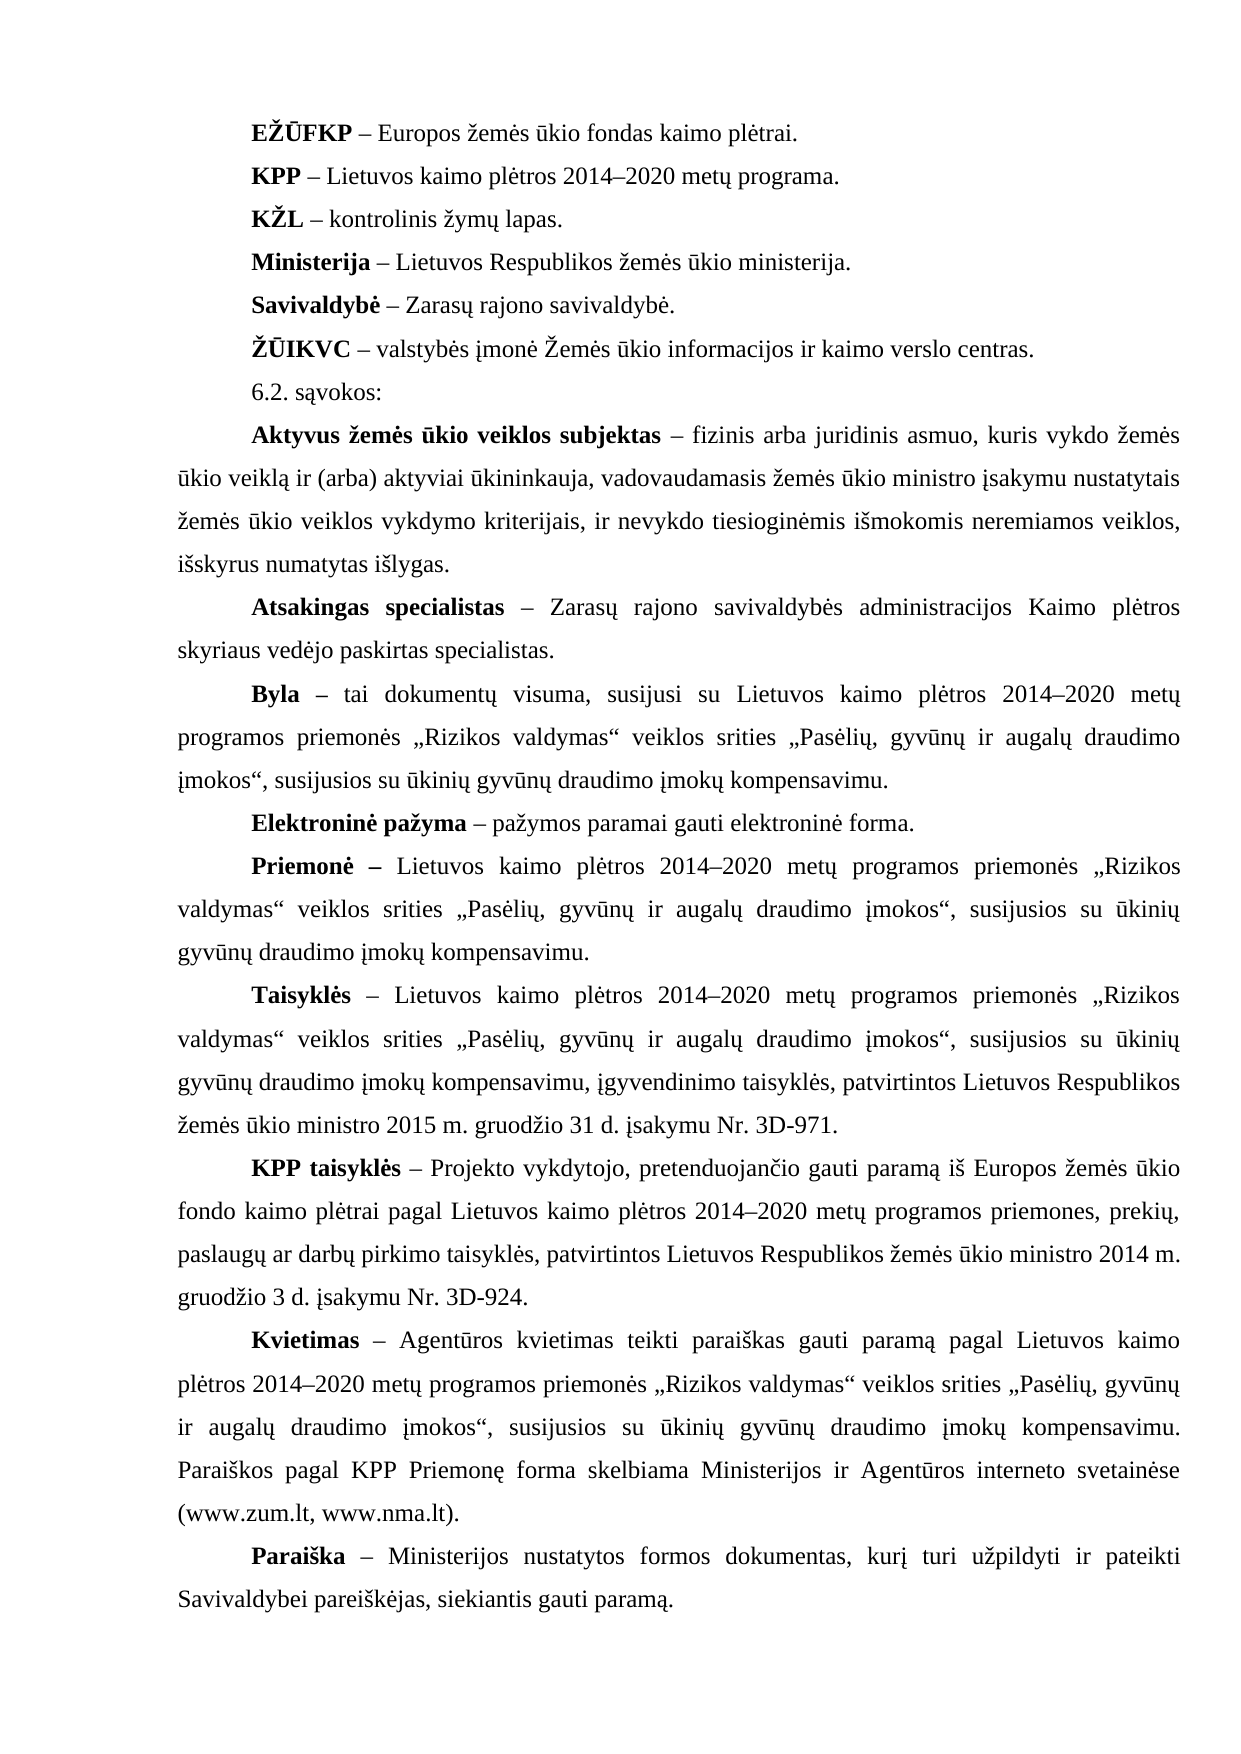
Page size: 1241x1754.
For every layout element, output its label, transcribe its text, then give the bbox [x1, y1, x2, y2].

text 6.2. sąvokos: [177, 377, 1181, 406]
text Savivaldybė – Zarasų rajono savivaldybė. [177, 291, 1181, 319]
text Elektroninė pažyma – pažymos paramai gauti elektroninė forma. [177, 808, 1181, 837]
text Aktyvus žemės ūkio veiklos subjektas – fizinis arba juridinis asmuo, kuris vykdo žemės ūkio veiklą ir (arba) aktyviai ūkininkauja, vadovaudamasis žemės ūkio ministro įsakymu nustatytais žemės ūkio veiklos vykdymo kriterijais, ir nevykdo tiesioginėmis išmokomis neremiamos veiklos, išskyrus numatytas išlygas. [177, 420, 1181, 578]
text EŽŪFKP – Europos žemės ūkio fondas kaimo plėtrai. [177, 118, 1181, 147]
text KPP taisyklės – Projekto vykdytojo, pretenduojančio gauti paramą iš Europos žemės ūkio fondo kaimo plėtrai pagal Lietuvos kaimo plėtros 2014–2020 metų programos priemones, prekių, paslaugų ar darbų pirkimo taisyklės, patvirtintos Lietuvos Respublikos žemės ūkio ministro 2014 m. gruodžio 3 d. įsakymu Nr. 3D-924. [177, 1153, 1181, 1311]
text ŽŪIKVC – valstybės įmonė Žemės ūkio informacijos ir kaimo verslo centras. [177, 334, 1181, 362]
text Taisyklės – Lietuvos kaimo plėtros 2014–2020 metų programos priemonės „Rizikos valdymas“ veiklos srities „Pasėlių, gyvūnų ir augalų draudimo įmokos“, susijusios su ūkinių gyvūnų draudimo įmokų kompensavimu, įgyvendinimo taisyklės, patvirtintos Lietuvos Respublikos žemės ūkio ministro 2015 m. gruodžio 31 d. įsakymu Nr. 3D-971. [177, 981, 1181, 1139]
text Paraiška – Ministerijos nustatytos formos dokumentas, kurį turi užpildyti ir pateikti Savivaldybei pareiškėjas, siekiantis gauti paramą. [177, 1541, 1181, 1613]
text Byla – tai dokumentų visuma, susijusi su Lietuvos kaimo plėtros 2014–2020 metų programos priemonės „Rizikos valdymas“ veiklos srities „Pasėlių, gyvūnų ir augalų draudimo įmokos“, susijusios su ūkinių gyvūnų draudimo įmokų kompensavimu. [177, 679, 1181, 794]
text Atsakingas specialistas – Zarasų rajono savivaldybės administracijos Kaimo plėtros skyriaus vedėjo paskirtas specialistas. [177, 592, 1181, 664]
text Ministerija – Lietuvos Respublikos žemės ūkio ministerija. [177, 247, 1181, 276]
text Kvietimas – Agentūros kvietimas teikti paraiškas gauti paramą pagal Lietuvos kaimo plėtros 2014–2020 metų programos priemonės „Rizikos valdymas“ veiklos srities „Pasėlių, gyvūnų ir augalų draudimo įmokos“, susijusios su ūkinių gyvūnų draudimo įmokų kompensavimu. Paraiškos pagal KPP Priemonę forma skelbiama Ministerijos ir Agentūros interneto svetainėse (www.zum.lt, www.nma.lt). [177, 1326, 1181, 1527]
text KŽL – kontrolinis žymų lapas. [177, 204, 1181, 233]
text Priemonė – Lietuvos kaimo plėtros 2014–2020 metų programos priemonės „Rizikos valdymas“ veiklos srities „Pasėlių, gyvūnų ir augalų draudimo įmokos“, susijusios su ūkinių gyvūnų draudimo įmokų kompensavimu. [177, 851, 1181, 966]
text KPP – Lietuvos kaimo plėtros 2014–2020 metų programa. [177, 161, 1181, 190]
